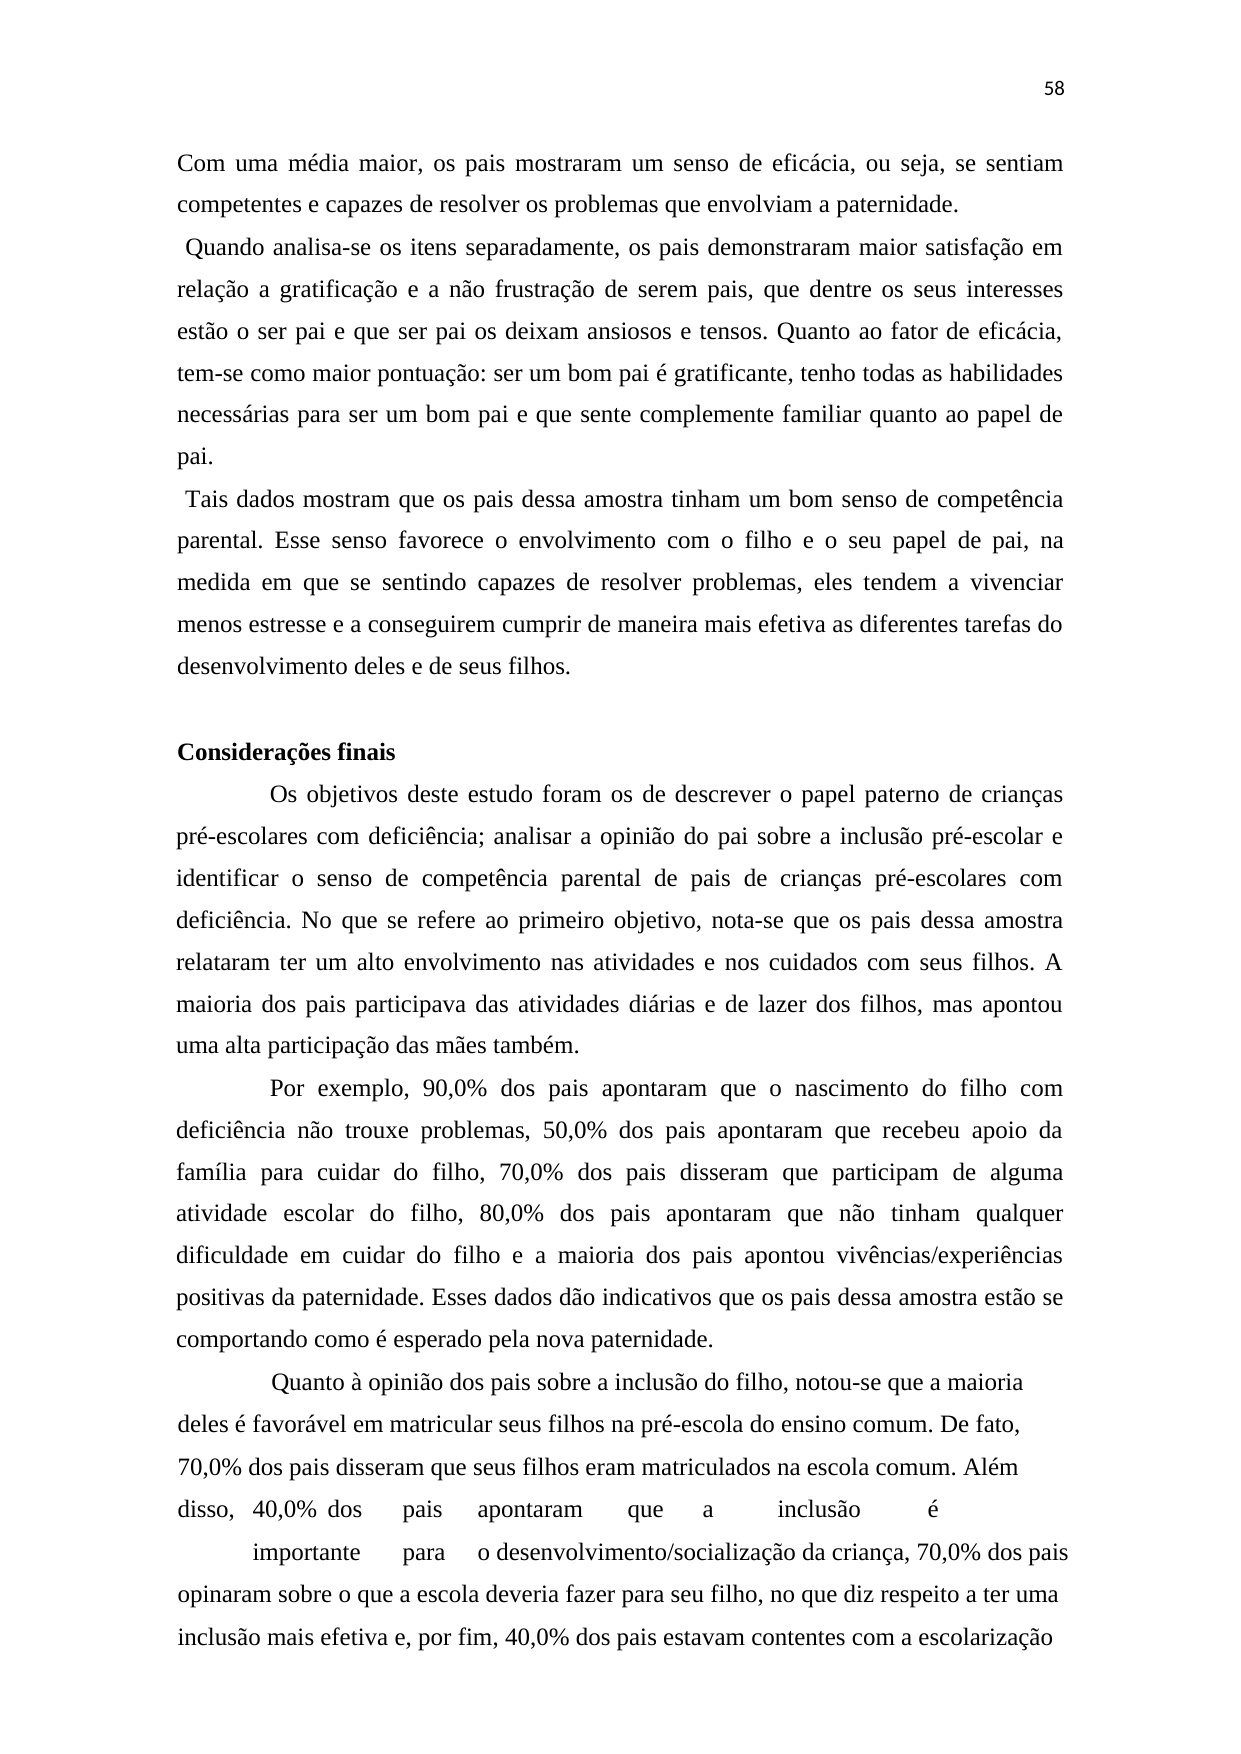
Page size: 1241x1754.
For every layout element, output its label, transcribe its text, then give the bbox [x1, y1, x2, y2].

text Quanto à opinião dos pais sobre a inclusão do filho, notou-se que a maioria deles é favorável em matricular seus filhos na pré-escola do ensino comum. De fato, 70,0% dos pais disseram que seus filhos eram matriculados na escola comum. Além disso, 40,0% dos pais apontaram que a inclusão é importante para o desenvolvimento/socialização da criança, 70,0% dos pais opinaram sobre o que a escola deveria fazer para seu filho, no que diz respeito a ter uma inclusão mais efetiva e, por fim, 40,0% dos pais estavam contentes com a escolarização [177, 1367, 1069, 1650]
text Tais dados mostram que os pais dessa amostra tinham um bom senso de competência parental. Esse senso favorece o envolvimento com o filho e o seu papel de pai, na medida em que se sentindo capazes de resolver problemas, eles tendem a vivenciar menos estresse e a conseguirem cumprir de maneira mais efetiva as diferentes tarefas do desenvolvimento deles e de seus filhos. [177, 484, 1064, 680]
subtitle Considerações finais [177, 737, 1069, 766]
text Quando analisa-se os itens separadamente, os pais demonstraram maior satisfação em relação a gratificação e a não frustração de serem pais, que dentre os seus interesses estão o ser pai e que ser pai os deixam ansiosos e tensos. Quanto ao fator de eficácia, tem-se como maior pontuação: ser um bom pai é gratificante, tenho todas as habilidades necessárias para ser um bom pai e que sente complemente familiar quanto ao papel de pai. [177, 232, 1064, 470]
text Os objetivos deste estudo foram os de descrever o papel paterno de crianças pré-escolares com deficiência; analisar a opinião do pai sobre a inclusão pré-escolar e identificar o senso de competência parental de pais de crianças pré-escolares com deficiência. No que se refere ao primeiro objetivo, nota-se que os pais dessa amostra relataram ter um alto envolvimento nas atividades e nos cuidados com seus filhos. A maioria dos pais participava das atividades diárias e de lazer dos filhos, mas apontou uma alta participação das mães também. [176, 779, 1064, 1059]
text Com uma média maior, os pais mostraram um senso de eficácia, ou seja, se sentiam competentes e capazes de resolver os problemas que envolviam a paternidade. [177, 148, 1064, 218]
text Por exemplo, 90,0% dos pais apontaram que o nascimento do filho com deficiência não trouxe problemas, 50,0% dos pais apontaram que recebeu apoio da família para cuidar do filho, 70,0% dos pais disseram que participam de alguma atividade escolar do filho, 80,0% dos pais apontaram que não tinham qualquer dificuldade em cuidar do filho e a maioria dos pais apontou vivências/experiências positivas da paternidade. Esses dados dão indicativos que os pais dessa amostra estão se comportando como é esperado pela nova paternidade. [176, 1073, 1064, 1353]
